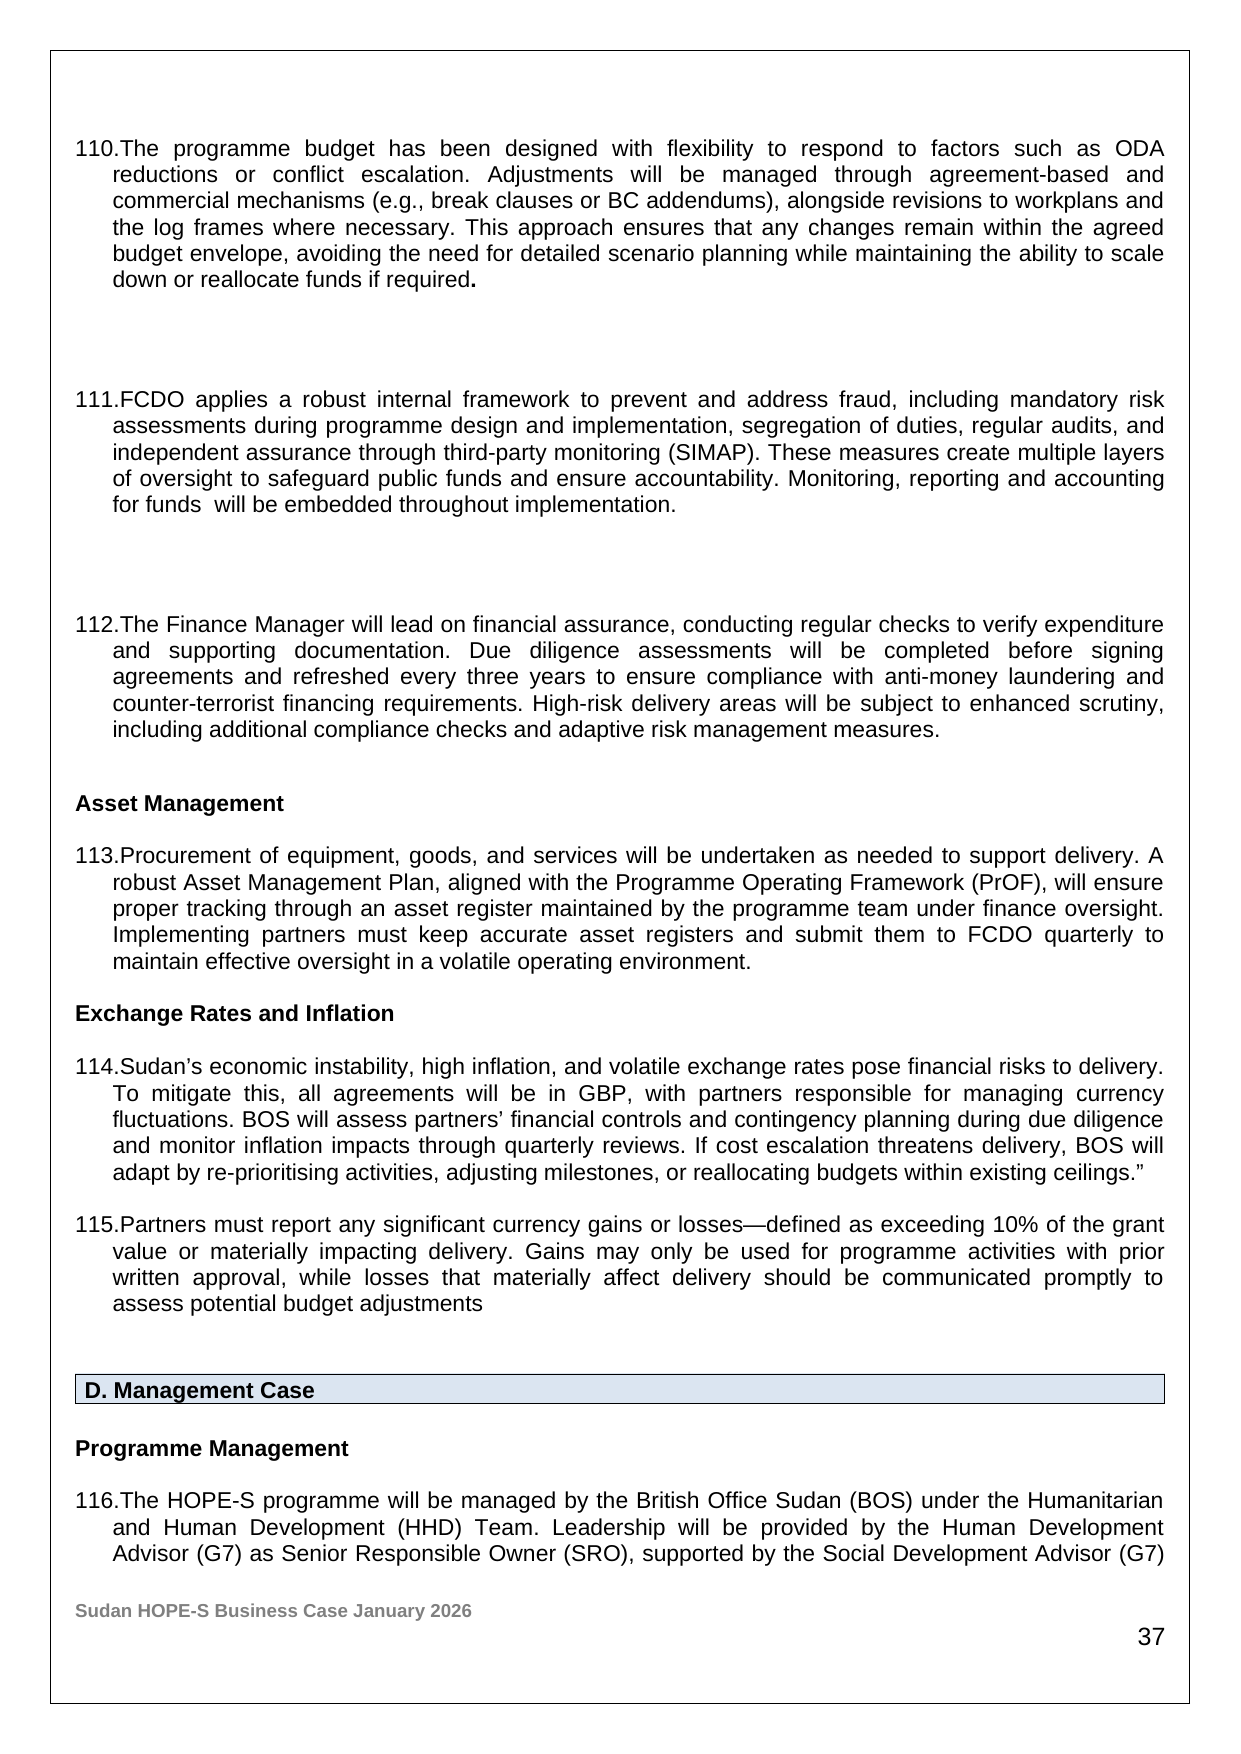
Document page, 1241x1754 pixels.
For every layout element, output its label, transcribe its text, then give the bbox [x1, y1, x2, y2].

list FCDO applies a robust internal framework to prevent and address fraud, including mandatory risk assessments during programme design and implementation, segregation of duties, regular audits, and independent assurance through third-party monitoring (SIMAP). These measures create multiple layers of oversight to safeguard public funds and ensure accountability. Monitoring, reporting and accounting for funds will be embedded throughout implementation. [75, 386, 1165, 518]
list Partners must report any significant currency gains or losses—defined as exceeding 10% of the grant value or materially impacting delivery. Gains may only be used for programme activities with prior written approval, while losses that materially affect delivery should be communicated promptly to assess potential budget adjustments [75, 1211, 1165, 1317]
text Programme Management [75, 1434, 1165, 1461]
list The HOPE-S programme will be managed by the British Office Sudan (BOS) under the Humanitarian and Human Development (HHD) Team. Leadership will be provided by the Human Development Advisor (G7) as Senior Responsible Owner (SRO), supported by the Social Development Advisor (G7) [75, 1487, 1165, 1566]
list Sudan’s economic instability, high inflation, and volatile exchange rates pose financial risks to delivery. To mitigate this, all agreements will be in GBP, with partners responsible for managing currency fluctuations. BOS will assess partners’ financial controls and contingency planning during due diligence and monitor inflation impacts through quarterly reviews. If cost escalation threatens delivery, BOS will adapt by re-prioritising activities, adjusting milestones, or reallocating budgets within existing ceilings.” [75, 1053, 1165, 1185]
subtitle D. Management Case [76, 1375, 1164, 1403]
text Exchange Rates and Inflation [75, 1000, 1165, 1027]
text Asset Management [75, 789, 1165, 816]
list Procurement of equipment, goods, and services will be undertaken as needed to support delivery. A robust Asset Management Plan, aligned with the Programme Operating Framework (PrOF), will ensure proper tracking through an asset register maintained by the programme team under finance oversight. Implementing partners must keep accurate asset registers and submit them to FCDO quarterly to maintain effective oversight in a volatile operating environment. [75, 842, 1165, 974]
list The programme budget has been designed with flexibility to respond to factors such as ODA reductions or conflict escalation. Adjustments will be managed through agreement-based and commercial mechanisms (e.g., break clauses or BC addendums), alongside revisions to workplans and the log frames where necessary. This approach ensures that any changes remain within the agreed budget envelope, avoiding the need for detailed scenario planning while maintaining the ability to scale down or reallocate funds if required. [75, 135, 1165, 293]
list The Finance Manager will lead on financial assurance, conducting regular checks to verify expenditure and supporting documentation. Due diligence assessments will be completed before signing agreements and refreshed every three years to ensure compliance with anti-money laundering and counter-terrorist financing requirements. High-risk delivery areas will be subject to enhanced scrutiny, including additional compliance checks and adaptive risk management measures. [75, 611, 1165, 742]
